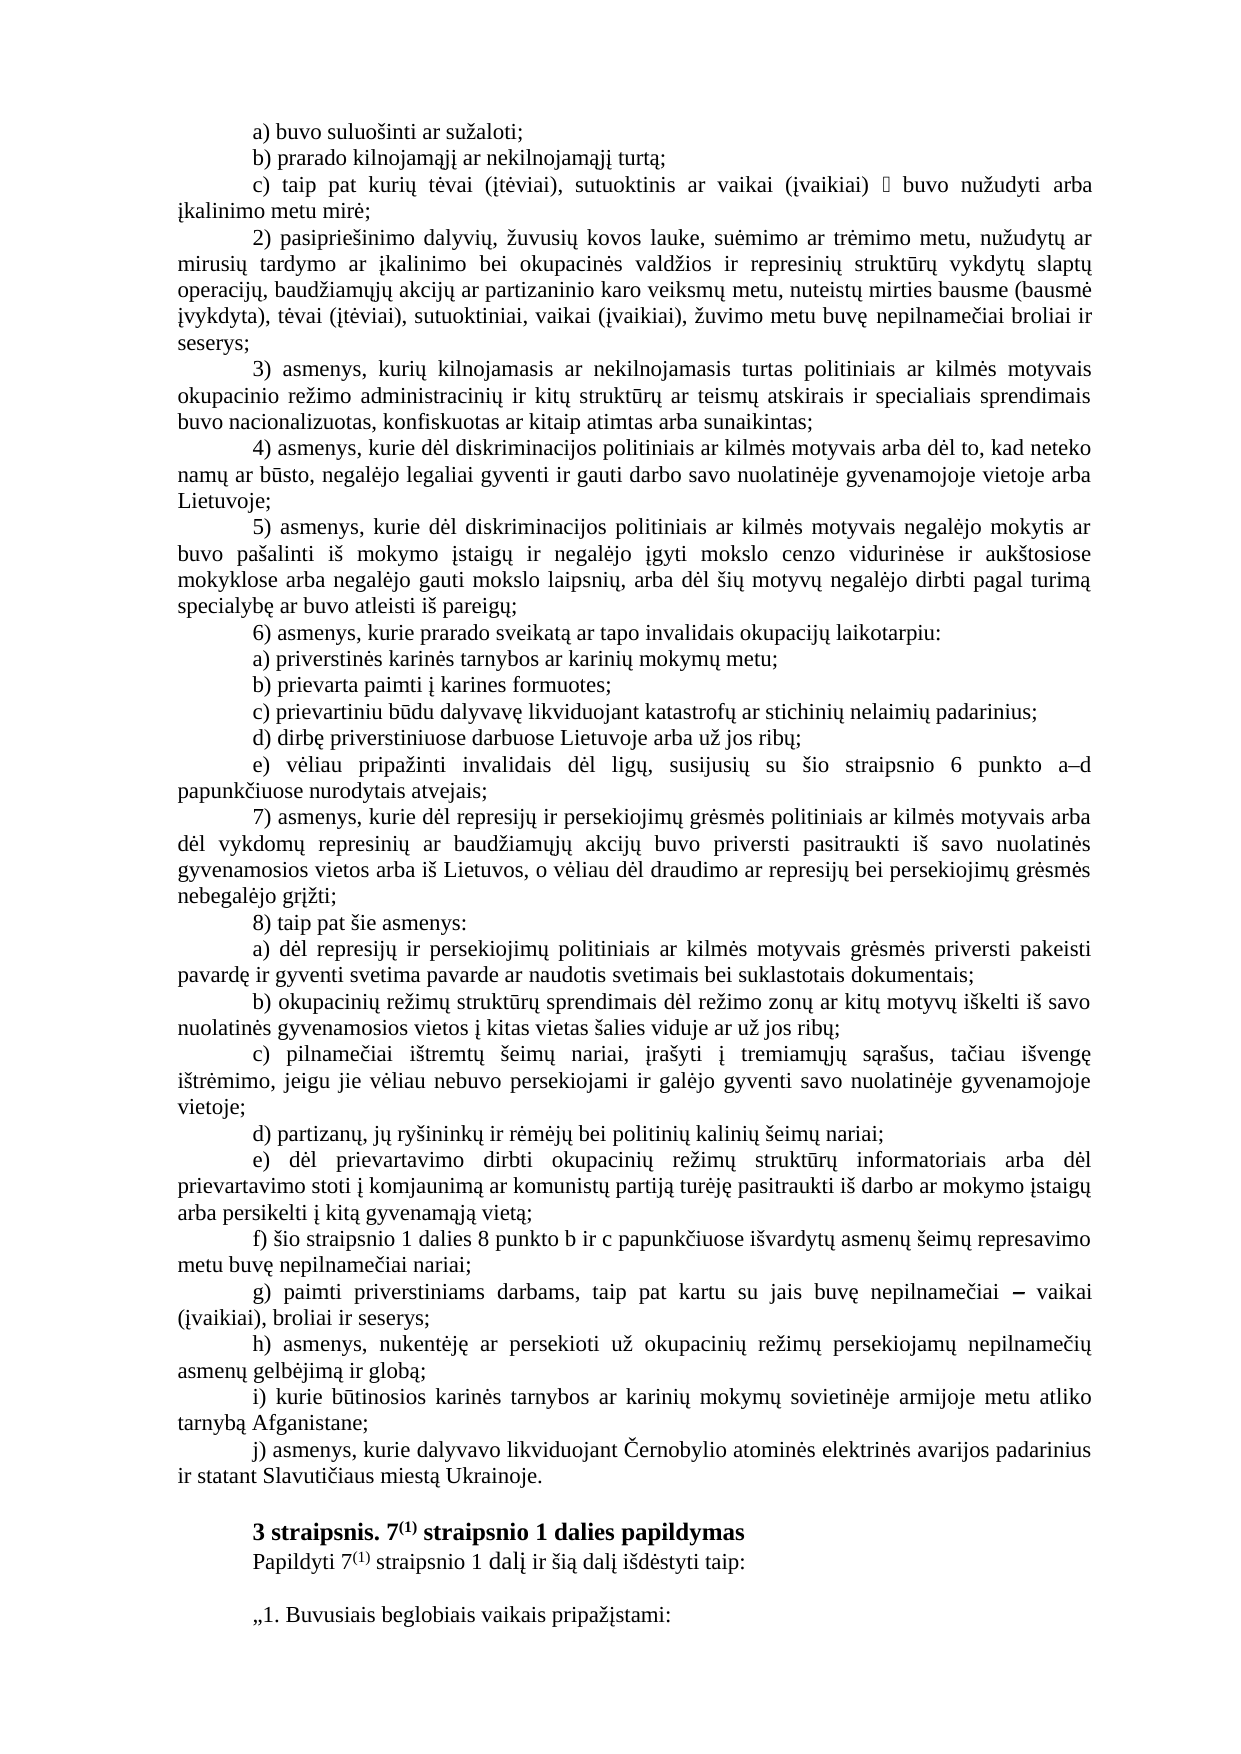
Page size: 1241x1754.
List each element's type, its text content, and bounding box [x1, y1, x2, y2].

text a) dėl represijų ir persekiojimų politiniais ar kilmės motyvais grėsmės priversti pakeisti pavardę ir gyventi svetima pavarde ar naudotis svetimais bei suklastotais dokumentais; [177, 935, 1092, 988]
text g) paimti priverstiniams darbams, taip pat kartu su jais buvę nepilnamečiai – vaikai (įvaikiai), broliai ir seserys; [177, 1278, 1092, 1330]
text a) buvo suluošinti ar sužaloti; [177, 118, 1092, 144]
text d) partizanų, jų ryšininkų ir rėmėjų bei politinių kalinių šeimų nariai; [177, 1119, 1092, 1146]
text 8) taip pat šie asmenys: [177, 909, 1092, 935]
text j) asmenys, kurie dalyvavo likviduojant Černobylio atominės elektrinės avarijos padarinius ir statant Slavutičiaus miestą Ukrainoje. [177, 1436, 1092, 1488]
text e) vėliau pripažinti invalidais dėl ligų, susijusių su šio straipsnio 6 punkto a–d papunkčiuose nurodytais atvejais; [177, 751, 1092, 803]
text 7) asmenys, kurie dėl represijų ir persekiojimų grėsmės politiniais ar kilmės motyvais arba dėl vykdomų represinių ar baudžiamųjų akcijų buvo priversti pasitraukti iš savo nuolatinės gyvenamosios vietos arba iš Lietuvos, o vėliau dėl draudimo ar represijų bei persekiojimų grėsmės nebegalėjo grįžti; [177, 803, 1092, 909]
text b) okupacinių režimų struktūrų sprendimais dėl režimo zonų ar kitų motyvų iškelti iš savo nuolatinės gyvenamosios vietos į kitas vietas šalies viduje ar už jos ribų; [177, 988, 1092, 1041]
text e) dėl prievartavimo dirbti okupacinių režimų struktūrų informatoriais arba dėl prievartavimo stoti į komjaunimą ar komunistų partiją turėję pasitraukti iš darbo ar mokymo įstaigų arba persikelti į kitą gyvenamąją vietą; [177, 1146, 1092, 1225]
text Papildyti 7(1) straipsnio 1 dalį ir šią dalį išdėstyti taip: [177, 1546, 1093, 1575]
text c) prievartiniu būdu dalyvavę likviduojant katastrofų ar stichinių nelaimių padarinius; [177, 698, 1092, 724]
text 4) asmenys, kurie dėl diskriminacijos politiniais ar kilmės motyvais arba dėl to, kad neteko namų ar būsto, negalėjo legaliai gyventi ir gauti darbo savo nuolatinėje gyvenamojoje vietoje arba Lietuvoje; [177, 434, 1092, 513]
text b) prievarta paimti į karines formuotes; [177, 672, 1092, 698]
text 3) asmenys, kurių kilnojamasis ar nekilnojamasis turtas politiniais ar kilmės motyvais okupacinio režimo administracinių ir kitų struktūrų ar teismų atskirais ir specialiais sprendimais buvo nacionalizuotas, konfiskuotas ar kitaip atimtas arba sunaikintas; [177, 355, 1092, 434]
text 6) asmenys, kurie prarado sveikatą ar tapo invalidais okupacijų laikotarpiu: [177, 619, 1092, 645]
text 5) asmenys, kurie dėl diskriminacijos politiniais ar kilmės motyvais negalėjo mokytis ar buvo pašalinti iš mokymo įstaigų ir negalėjo įgyti mokslo cenzo vidurinėse ir aukštosiose mokyklose arba negalėjo gauti mokslo laipsnių, arba dėl šių motyvų negalėjo dirbti pagal turimą specialybę ar buvo atleisti iš pareigų; [177, 513, 1092, 619]
text 2) pasipriešinimo dalyvių, žuvusių kovos lauke, suėmimo ar trėmimo metu, nužudytų ar mirusių tardymo ar įkalinimo bei okupacinės valdžios ir represinių struktūrų vykdytų slaptų operacijų, baudžiamųjų akcijų ar partizaninio karo veiksmų metu, nuteistų mirties bausme (bausmė įvykdyta), tėvai (įtėviai), sutuoktiniai, vaikai (įvaikiai), žuvimo metu buvę nepilnamečiai broliai ir seserys; [177, 223, 1092, 355]
text a) priverstinės karinės tarnybos ar karinių mokymų metu; [177, 645, 1092, 672]
text c) pilnamečiai ištremtų šeimų nariai, įrašyti į tremiamųjų sąrašus, tačiau išvengę ištrėmimo, jeigu jie vėliau nebuvo persekiojami ir galėjo gyventi savo nuolatinėje gyvenamojoje vietoje; [177, 1041, 1092, 1119]
text h) asmenys, nukentėję ar persekioti už okupacinių režimų persekiojamų nepilnamečių asmenų gelbėjimą ir globą; [177, 1330, 1092, 1383]
text f) šio straipsnio 1 dalies 8 punkto b ir c papunkčiuose išvardytų asmenų šeimų represavimo metu buvę nepilnamečiai nariai; [177, 1225, 1092, 1278]
text i) kurie būtinosios karinės tarnybos ar karinių mokymų sovietinėje armijoje metu atliko tarnybą Afganistane; [177, 1383, 1092, 1436]
text c) taip pat kurių tėvai (įtėviai), sutuoktinis ar vaikai (įvaikiai)  buvo nužudyti arba įkalinimo metu mirė; [177, 171, 1092, 223]
text „1. Buvusiais beglobiais vaikais pripažįstami: [177, 1601, 1092, 1627]
text d) dirbę priverstiniuose darbuose Lietuvoje arba už jos ribų; [177, 724, 1092, 751]
text b) prarado kilnojamąjį ar nekilnojamąjį turtą; [177, 144, 1092, 171]
text 3 straipsnis. 7(1) straipsnio 1 dalies papildymas [177, 1517, 1093, 1546]
